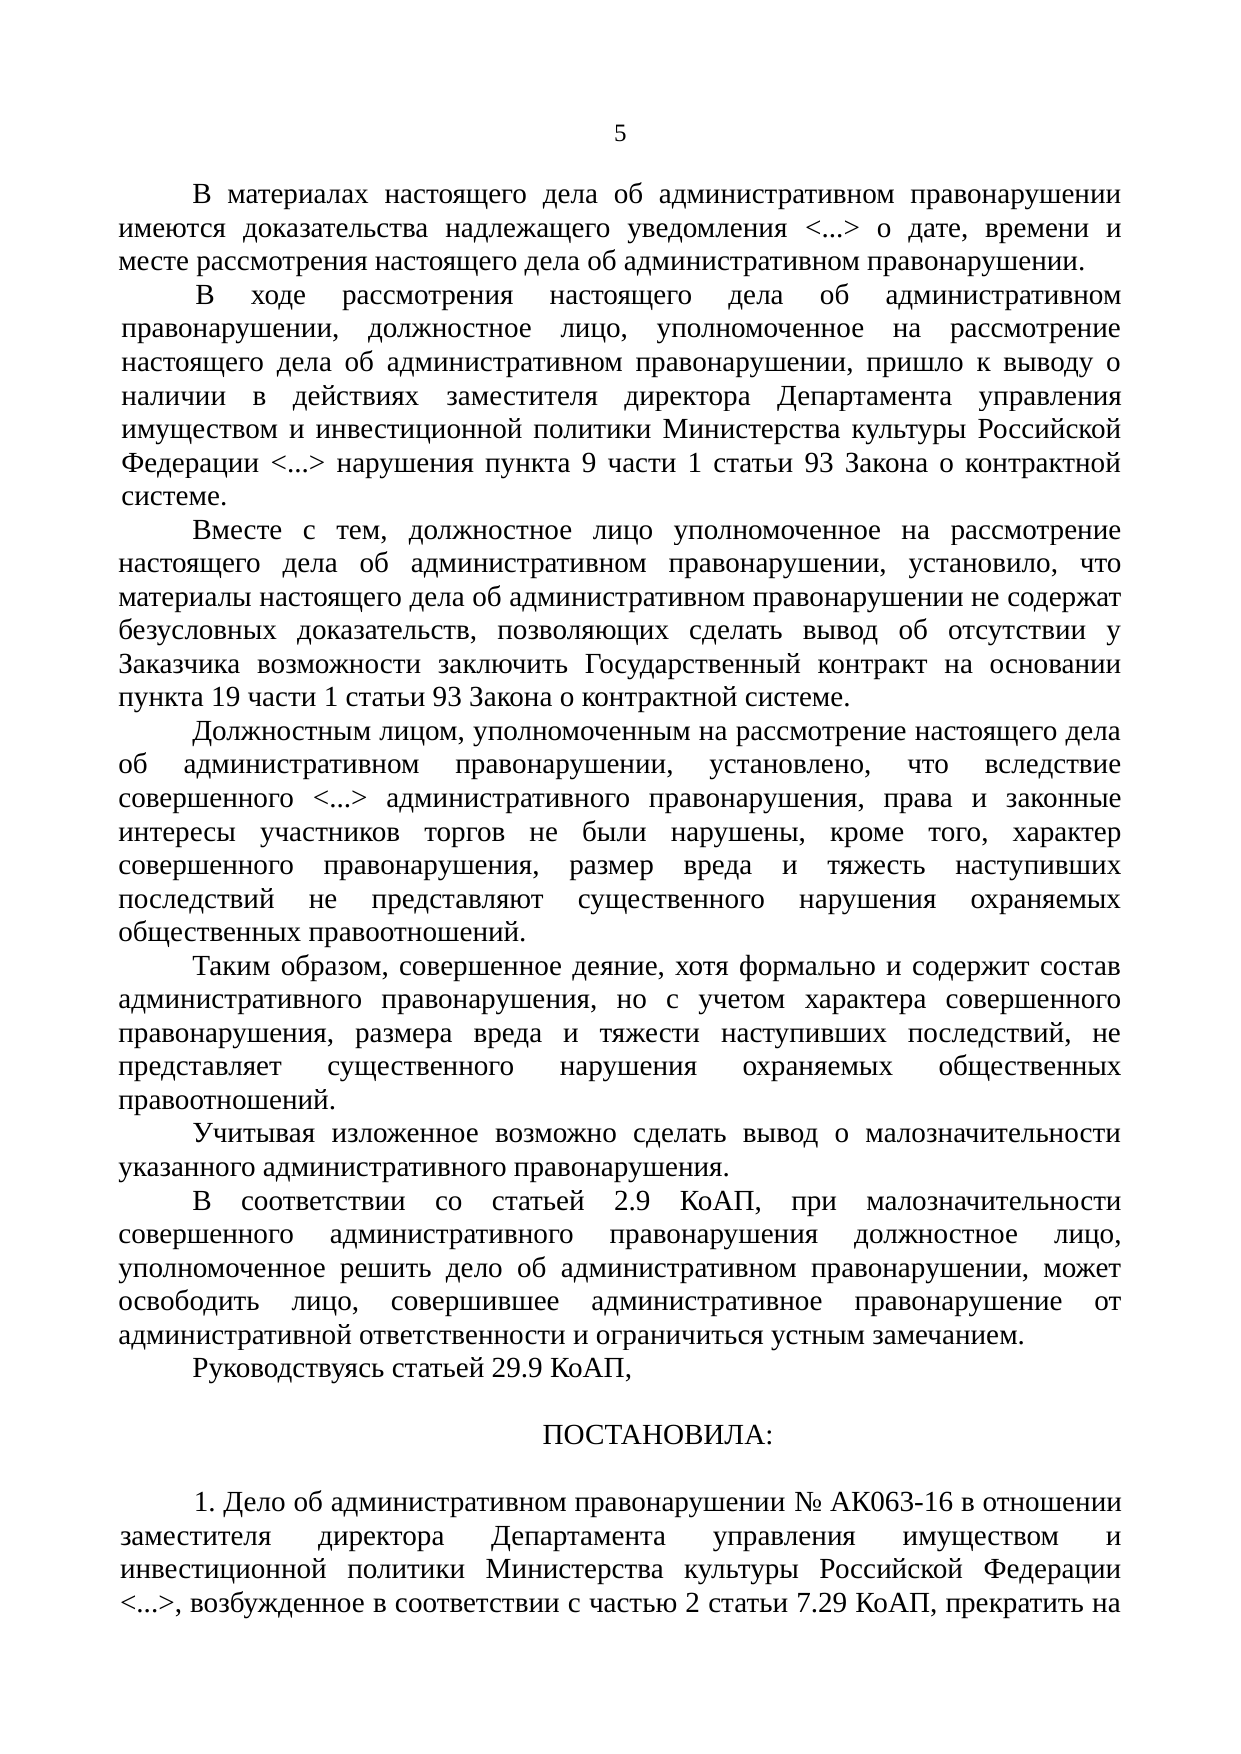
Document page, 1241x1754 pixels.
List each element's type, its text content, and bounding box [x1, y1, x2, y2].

text В соответствии со статьей 2.9 КоАП, при малозначительности совершенного административного правонарушения должностное лицо, уполномоченное решить дело об административном правонарушении, может освободить лицо, совершившее административное правонарушение от административной ответственности и ограничиться устным замечанием. [118, 1183, 1122, 1350]
text Таким образом, совершенное деяние, хотя формально и содержит состав административного правонарушения, но с учетом характера совершенного правонарушения, размера вреда и тяжести наступивших последствий, не представляет существенного нарушения охраняемых общественных правоотношений. [118, 948, 1122, 1116]
text Руководствуясь статьей 29.9 КоАП, [118, 1350, 1122, 1384]
text В материалах настоящего дела об административном правонарушении имеются доказательства надлежащего уведомления <...> о дате, времени и месте рассмотрения настоящего дела об административном правонарушении. [118, 176, 1122, 277]
text Должностным лицом, уполномоченным на рассмотрение настоящего дела об административном правонарушении, установлено, что вследствие совершенного <...> административного правонарушения, права и законные интересы участников торгов не были нарушены, кроме того, характер совершенного правонарушения, размер вреда и тяжесть наступивших последствий не представляют существенного нарушения охраняемых общественных правоотношений. [118, 713, 1122, 948]
text В ходе рассмотрения настоящего дела об административном правонарушении, должностное лицо, уполномоченное на рассмотрение настоящего дела об административном правонарушении, пришло к выводу о наличии в действиях заместителя директора Департамента управления имуществом и инвестиционной политики Министерства культуры Российской Федерации <...> нарушения пункта 9 части 1 статьи 93 Закона о контрактной системе. [121, 277, 1122, 512]
text 1. Дело об административном правонарушении № АК063-16 в отношении заместителя директора Департамента управления имуществом и инвестиционной политики Министерства культуры Российской Федерации <...>, возбужденное в соответствии с частью 2 статьи 7.29 КоАП, прекратить на [120, 1484, 1122, 1619]
text Учитывая изложенное возможно сделать вывод о малозначительности указанного административного правонарушения. [118, 1116, 1122, 1183]
text Вместе с тем, должностное лицо уполномоченное на рассмотрение настоящего дела об административном правонарушении, установило, что материалы настоящего дела об административном правонарушении не содержат безусловных доказательств, позволяющих сделать вывод об отсутствии у Заказчика возможности заключить Государственный контракт на основании пункта 19 части 1 статьи 93 Закона о контрактной системе. [118, 512, 1122, 713]
text ПОСТАНОВИЛА: [118, 1417, 1122, 1451]
